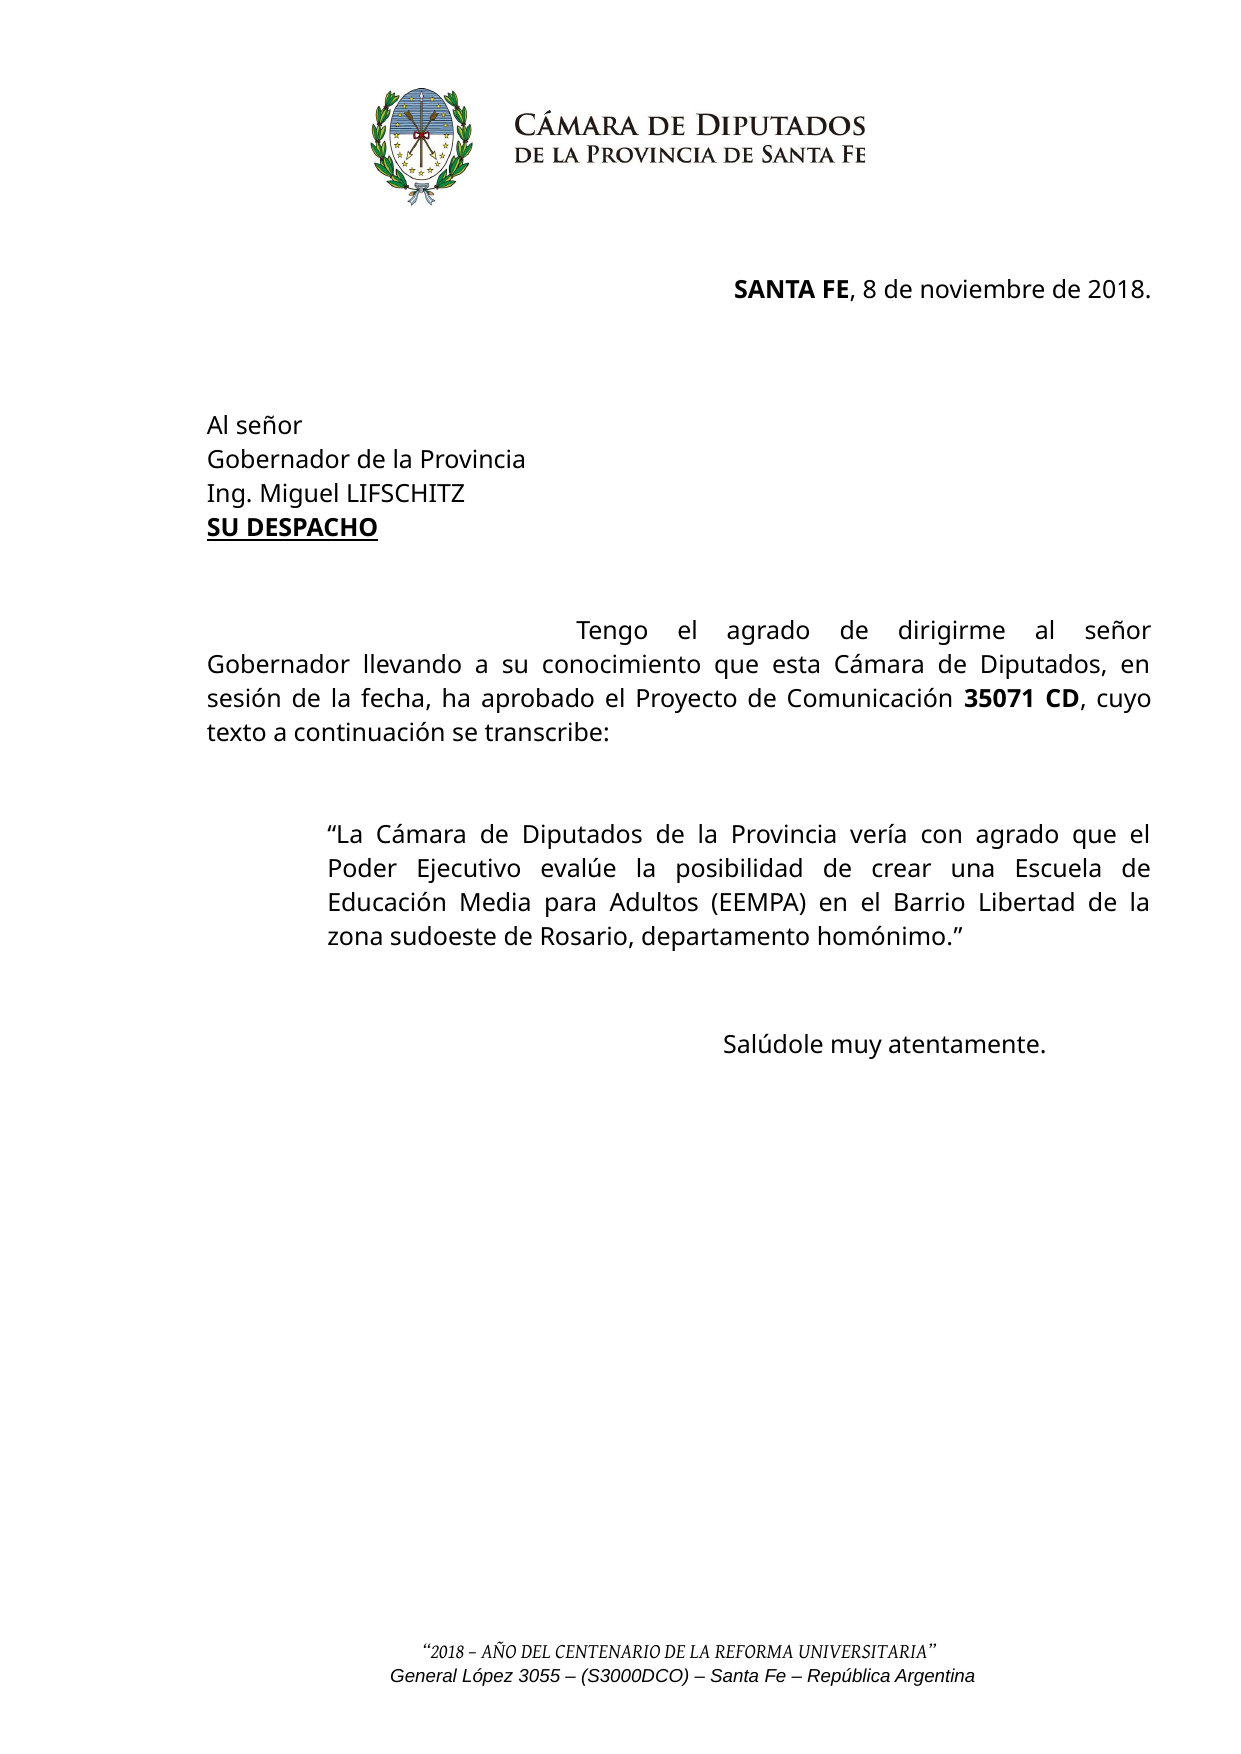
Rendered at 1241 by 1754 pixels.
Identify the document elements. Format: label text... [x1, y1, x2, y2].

picture [370, 88, 866, 210]
text “La Cámara de Diputados de la Provincia vería con agrado que el Poder Ejecutivo evalúe la posibilidad de crear una Escuela de Educación Media para Adultos (EEMPA) en el Barrio Libertad de la zona sudoeste de Rosario, departamento homónimo.” [327, 817, 1152, 953]
text Gobernador de la Provincia [207, 442, 1152, 476]
text SANTA FE, 8 de noviembre de 2018. [207, 272, 1152, 306]
text Tengo el agrado de dirigirme al señor Gobernador llevando a su conocimiento que esta Cámara de Diputados, en sesión de la fecha, ha aprobado el Proyecto de Comunicación 35071 CD, cuyo texto a continuación se transcribe: [207, 612, 1152, 748]
text SU DESPACHO [207, 510, 1152, 544]
text Salúdole muy atentamente. [649, 1027, 1152, 1061]
text Ing. Miguel LIFSCHITZ [207, 476, 1152, 510]
text Al señor [207, 408, 1152, 442]
